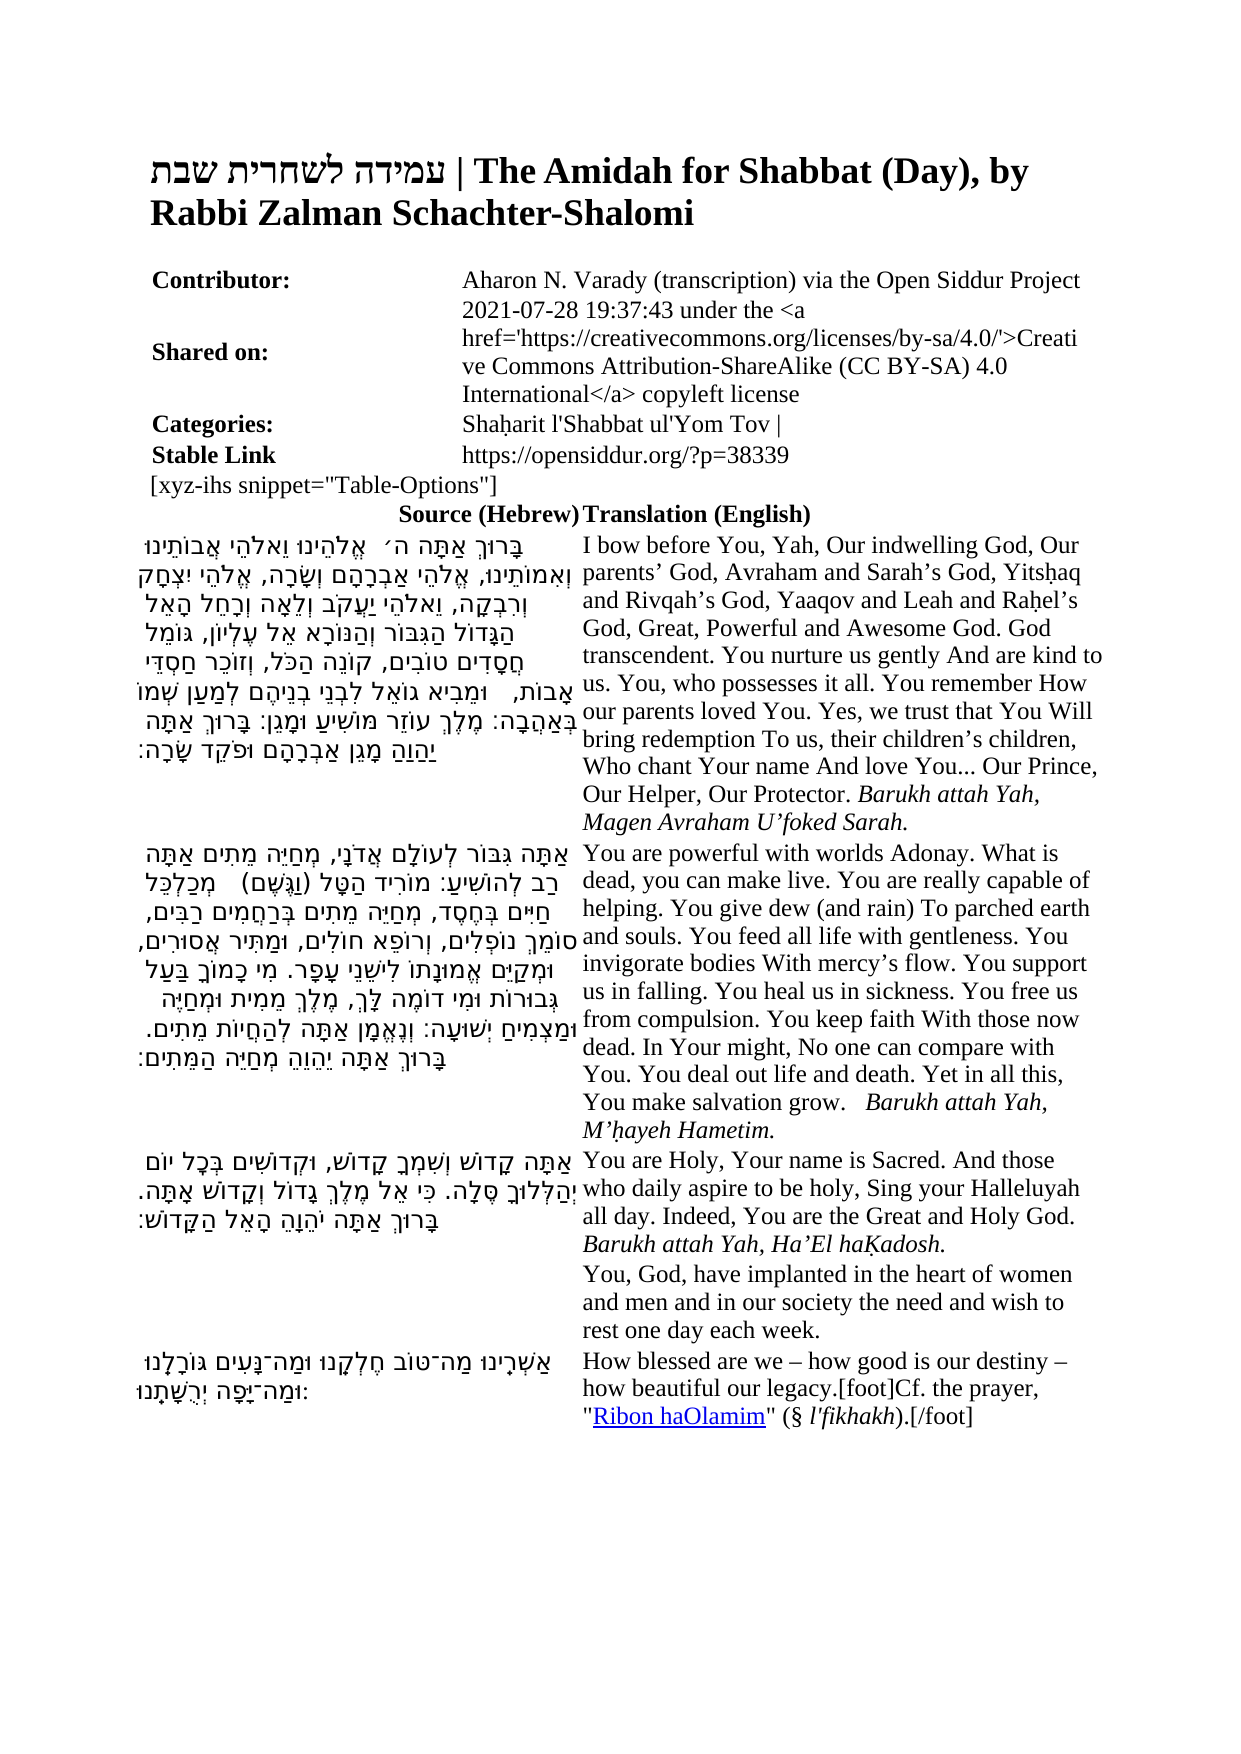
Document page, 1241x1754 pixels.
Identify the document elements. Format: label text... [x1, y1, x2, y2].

table_header Aharon N. Varady (transcription) via the Open Siddur Project [460, 264, 1090, 295]
table_cell Shared on: [150, 295, 460, 409]
table_cell אַתָּה קָדוֹשׁ וְשִׁמְךָ קָדוֹשׁ, וּקְדוֹשִׁים בְּכׇל יוֹם יְהַלְּלוּךָ סֶּלָה. כִּי אֵל מֶלֶךְ גָדוֹל וְקָדוֹשׁ אָתָּה. בָּרוּךְ אַתָּה יֹהֵוָהֵ הָאֵל הַקָּדוֹשׁ׃ [135, 1145, 581, 1259]
table_header Translation (English) [581, 499, 1105, 529]
table_header Source (Hebrew) [135, 499, 581, 529]
table_cell Stable Link [150, 440, 460, 471]
subtitle עמידה לשחרית שבת | The Amidah for Shabbat (Day), by Rabbi Zalman Schachter-Shalomi [150, 150, 1090, 233]
table_cell Shaḥarit l'Shabbat ul'Yom Tov | [460, 409, 1090, 440]
table_cell You, God, have implanted in the heart of women and men and in our society the need and wish to rest one day each week. [581, 1259, 1105, 1345]
table_cell בָּרוּךְ אַתָּה ה׳ אֱלֹהֵינוּ וֵאלֹהֵי אֲבוֹתֵינוּ וְאִמוֹתֵינוּ, אֱלֹהֵי אַבְרָהָם וְשָׂרָה, אֱלֹהֵי יִצְחָק וְרִבְקָה, וֵאלֹהֵי יַעֲקֹב וְלֵאָה וְרָחֵל הָאֵל הַגָּדוֹל הַגִּבּוֹר וְהַנּוֹרָא אֵל עֶלְיוֹן, גּוֹמֵל חֲסָדִים טוֹבִים, קוֹנֵה הַכֹּל, וְזוֹכֵר חַסְדֵּי אָבוֹת, וּמֵבִיא גוֹאֵל לִבְנֵי בְנֵיהֶם לְמַעַן שְׁמוֹ בְּאַהֲבָה׃ מֶלֶךְ עוֹזֵר מּוֹשִׁיעַ וּמָגֵן׃ בָּרוּךְ אַתָּה יַהַוַהַ מָגֵן אַבְרָהָם וּפֹקֵד שָׂרָה׃ [135, 529, 581, 837]
table_cell I bow before You, Yah, Our indwelling God, Our parents’ God, Avraham and Sarah’s God, Yitsḥaq and Rivqah’s God, Yaaqov and Leah and Raḥel’s God, Great, Powerful and Awesome God. God transcendent. You nurture us gently And are kind to us. You, who possesses it all. You remember How our parents loved You. Yes, we trust that You Will bring redemption To us, their children’s children, Who chant Your name And love You... Our Prince, Our Helper, Our Protector. Barukh attah Yah, Magen Avraham U’foked Sarah. [581, 529, 1105, 837]
table_cell [135, 1259, 581, 1345]
table_cell https://opensiddur.org/?p=38339 [460, 440, 1090, 471]
table_cell אַתָּה גִּבּוֹר לְעוֹלָם אֲדֹנָי, מְחַיֵּה מֵתִים אַתָּה רַב לְהוֹשִׁיעַ׃ מוֹרִיד הַטָּל (וַגֶּשֶּׁם) מְכַלְכֵּל חַיִּים בְּחֶסֶד, מְחַיֵּה מֵתִים בְּרַחֲמִים רַבִּים, סוֹמֵךְ נוֹפְלִים, וְרוֹפֵא חוֹלִים, וּמַתִּיר אֲסוּרִים, וּמְקַיֵּם אֱמוּנָתוֹ לִישֵׁנֵי עָפָר. מִי כָמוֹךָ בַּעַל גְּבוּרוֹת וּמִי דוֹמֶה לָּךְ, מֶלֶךְ מֵמִית וּמְחַיֶּה וּמַצְמִיחַ יְשׁוּעָה׃ וְנֶאֱמָן אַתָּה לְהַחֲיוֹת מֵתִים. בָּרוּךְ אַתָּה יֵהֵוֵהֵ מְחַיֵּה הַמֵּתִים׃ [135, 837, 581, 1145]
text [xyz-ihs snippet="Table-Options"] [150, 471, 1090, 498]
table_cell You are powerful with worlds Adonay. What is dead, you can make live. You are really capable of helping. You give dew (and rain) To parched earth and souls. You feed all life with gentleness. You invigorate bodies With mercy’s flow. You support us in falling. You heal us in sickness. You free us from compulsion. You keep faith With those now dead. In Your might, No one can compare with You. You deal out life and death. Yet in all this, You make salvation grow. Barukh attah Yah, M’ḥayeh Hametim. [581, 837, 1105, 1145]
table_cell Categories: [150, 409, 460, 440]
table_cell How blessed are we – how good is our destiny – how beautiful our legacy.[foot]Cf. the prayer, "Ribon haOlamim" (§ l'fikhakh).[/foot] [581, 1345, 1105, 1432]
table_header Contributor: [150, 264, 460, 295]
table_cell אַשְׁרֵֽינוּ מַה־טּוֹב חֶלְקֵֽנוּ וּמַה־נָּעִים גּוֹרָלֵֽנוּ וּמַה־יָּפָה יְרֻשָּׁתֵֽנוּ: [135, 1345, 581, 1432]
table_cell 2021-07-28 19:37:43 under the <a href='https://creativecommons.org/licenses/by-sa/4.0/'>Creative Commons Attribution-ShareAlike (CC BY-SA) 4.0 International</a> copyleft license [460, 295, 1090, 409]
table_cell You are Holy, Your name is Sacred. And those who daily aspire to be holy, Sing your Halleluyah all day. Indeed, You are the Great and Holy God. Barukh attah Yah, Ha’El haḲadosh. [581, 1145, 1105, 1259]
